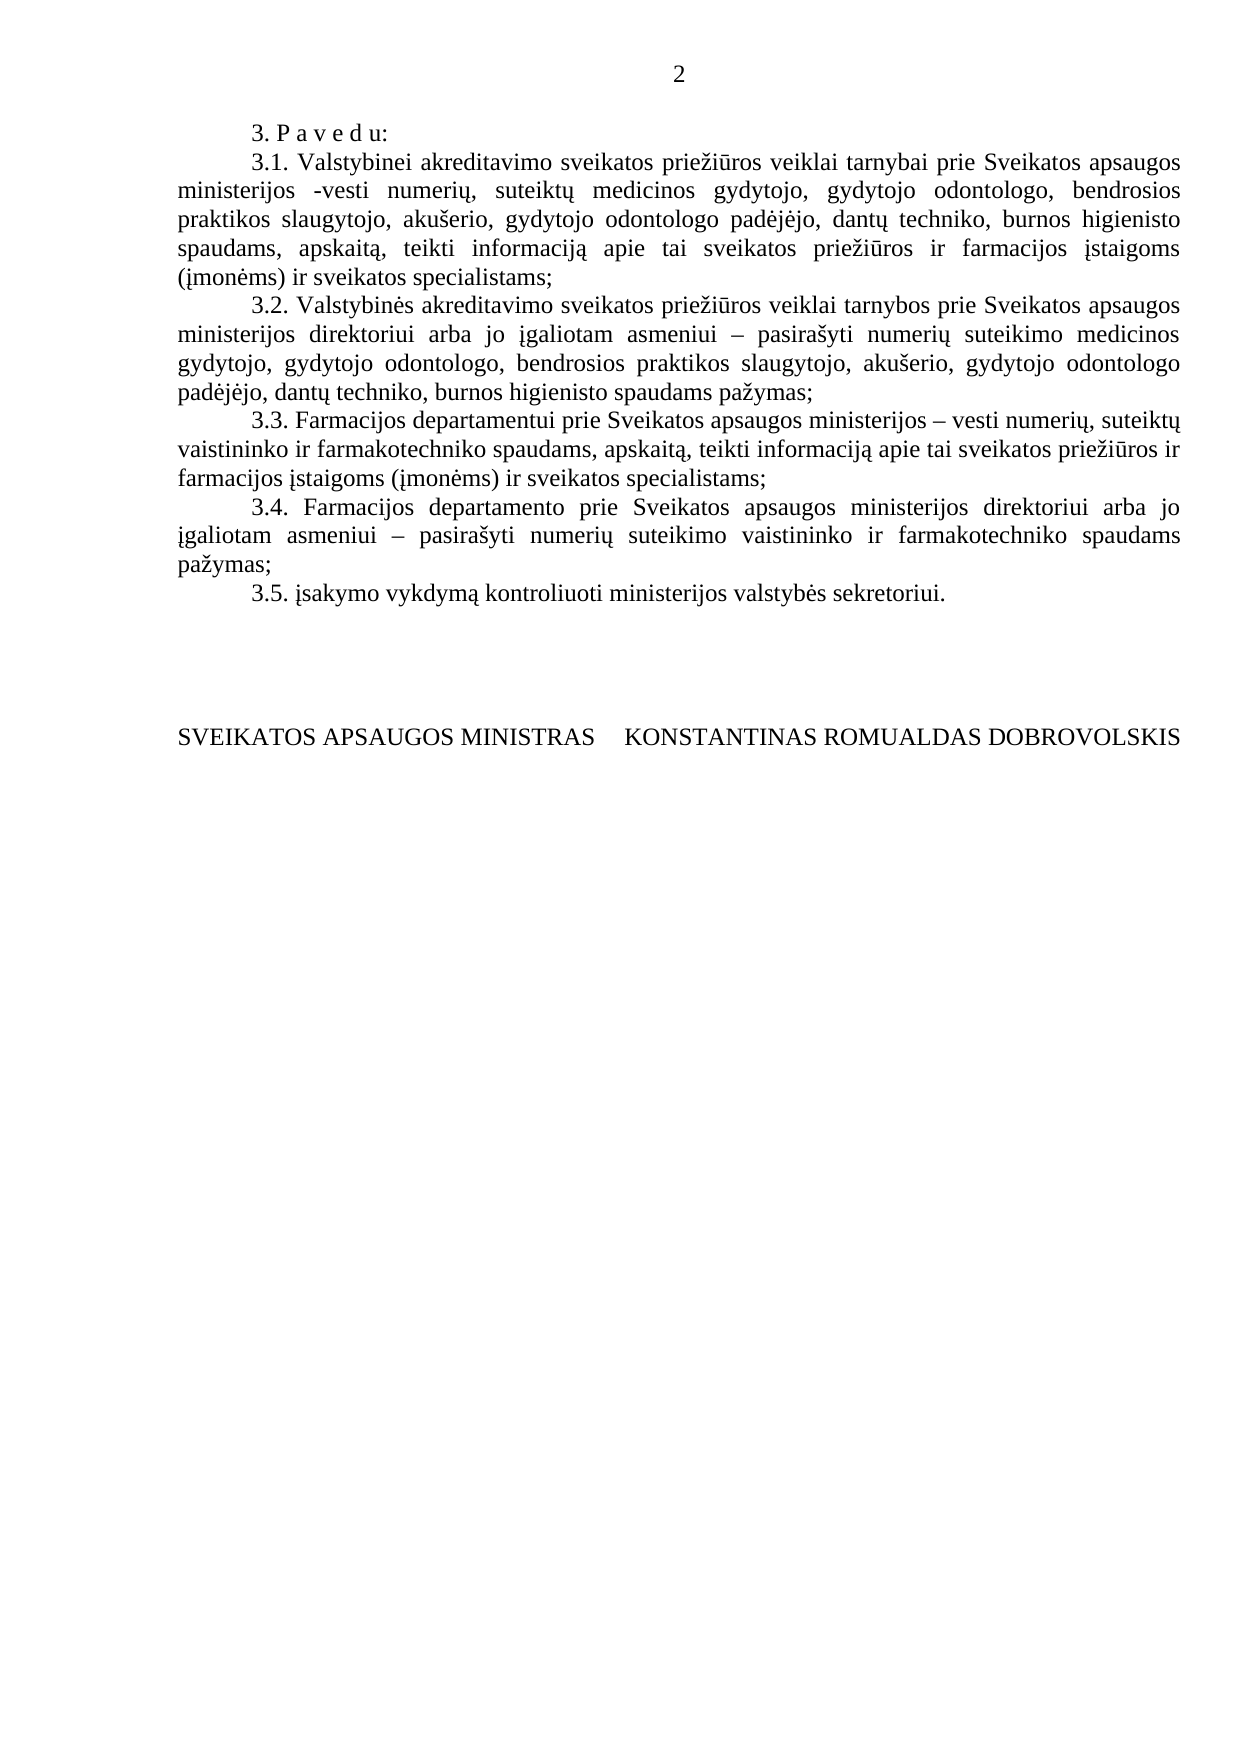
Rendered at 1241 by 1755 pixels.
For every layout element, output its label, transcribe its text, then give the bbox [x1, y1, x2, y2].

text 3.1. Valstybinei akreditavimo sveikatos priežiūros veiklai tarnybai prie Sveikatos apsaugos ministerijos -vesti numerių, suteiktų medicinos gydytojo, gydytojo odontologo, bendrosios praktikos slaugytojo, akušerio, gydytojo odontologo padėjėjo, dantų techniko, burnos higienisto spaudams, apskaitą, teikti informaciją apie tai sveikatos priežiūros ir farmacijos įstaigoms (įmonėms) ir sveikatos specialistams; [177, 147, 1181, 291]
text 3.3. Farmacijos departamentui prie Sveikatos apsaugos ministerijos – vesti numerių, suteiktų vaistininko ir farmakotechniko spaudams, apskaitą, teikti informaciją apie tai sveikatos priežiūros ir farmacijos įstaigoms (įmonėms) ir sveikatos specialistams; [177, 406, 1181, 492]
text 3.5. įsakymo vykdymą kontroliuoti ministerijos valstybės sekretoriui. [177, 578, 1181, 607]
text 3.4. Farmacijos departamento prie Sveikatos apsaugos ministerijos direktoriui arba jo įgaliotam asmeniui – pasirašyti numerių suteikimo vaistininko ir farmakotechniko spaudams pažymas; [177, 492, 1181, 578]
text 3.2. Valstybinės akreditavimo sveikatos priežiūros veiklai tarnybos prie Sveikatos apsaugos ministerijos direktoriui arba jo įgaliotam asmeniui – pasirašyti numerių suteikimo medicinos gydytojo, gydytojo odontologo, bendrosios praktikos slaugytojo, akušerio, gydytojo odontologo padėjėjo, dantų techniko, burnos higienisto spaudams pažymas; [177, 291, 1181, 406]
text 3. Pavedu: [177, 118, 1181, 147]
text SVEIKATOS APSAUGOS MINISTRAS KONSTANTINAS ROMUALDAS DOBROVOLSKIS [177, 722, 1181, 751]
